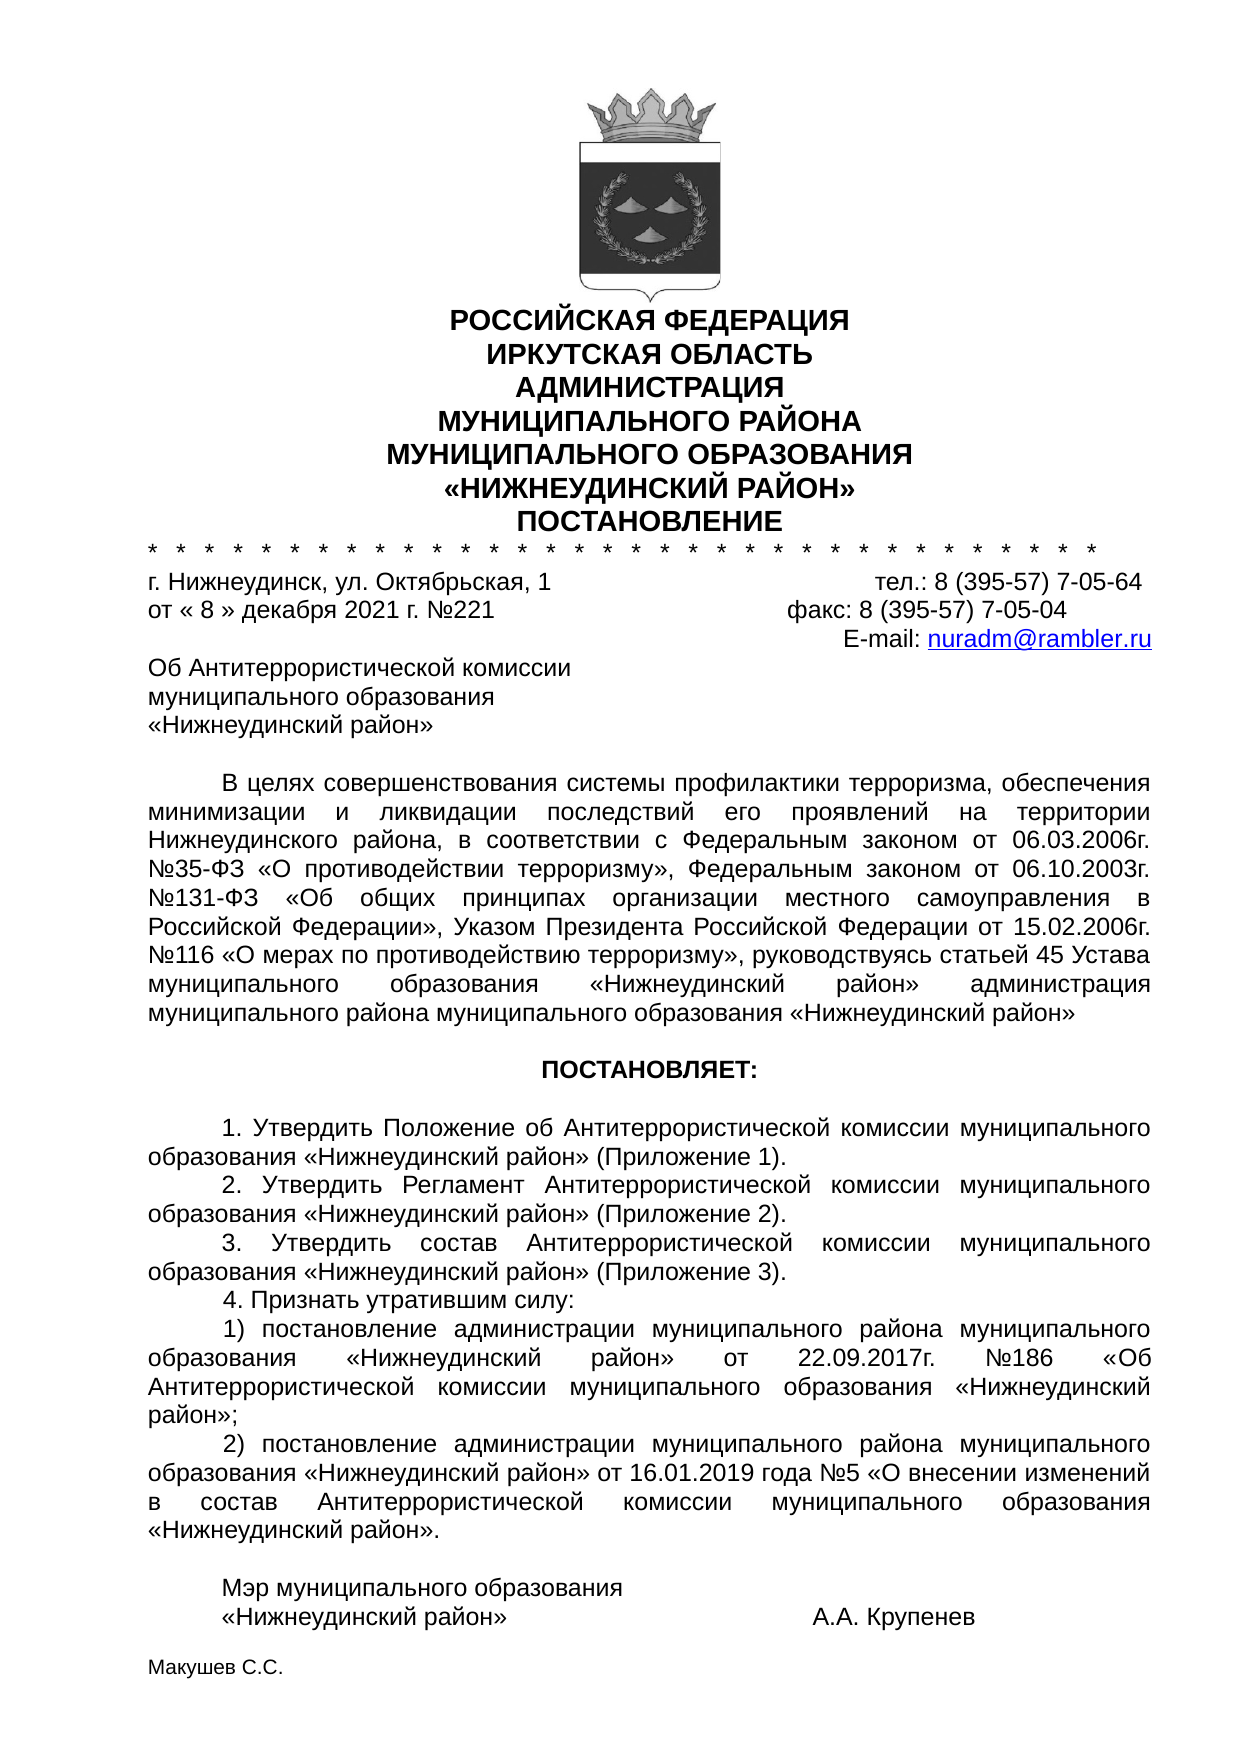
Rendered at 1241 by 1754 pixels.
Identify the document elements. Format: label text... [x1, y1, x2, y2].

text В целях совершенствования системы профилактики терроризма, обеспечения минимизации и ликвидации последствий его проявлений на территории Нижнеудинского района, в соответствии с Федеральным законом от 06.03.2006г. №35-ФЗ «О противодействии терроризму», Федеральным законом от 06.10.2003г. №131-ФЗ «Об общих принципах организации местного самоуправления в Российской Федерации», Указом Президента Российской Федерации от 15.02.2006г. №116 «О мерах по противодействию терроризму», руководствуясь статьей 45 Устава муниципального образования «Нижнеудинский район» администрация муниципального района муниципального образования «Нижнеудинский район» [148, 768, 1152, 1027]
text АДМИНИСТРАЦИЯ [148, 370, 1152, 404]
text «НИЖНЕУДИНСКИЙ РАЙОН» [148, 471, 1152, 504]
text г. Нижнеудинск, ул. Октябрьская, 1 тел.: 8 (395-57) 7-05-64 [148, 567, 1152, 596]
text РОССИЙСКАЯ ФЕДЕРАЦИЯ [148, 303, 1152, 337]
text 1. Утвердить Положение об Антитеррористической комиссии муниципального образования «Нижнеудинский район» (Приложение 1). [148, 1113, 1152, 1171]
text Мэр муниципального образования [148, 1573, 1152, 1602]
text от « 8 » декабря 2021 г. №221 факс: 8 (395-57) 7-05-04 [148, 596, 1152, 624]
text 1) постановление администрации муниципального района муниципального образования «Нижнеудинский район» от 22.09.2017г. №186 «Об Антитеррористической комиссии муниципального образования «Нижнеудинский район»; [148, 1314, 1152, 1429]
text ПОСТАНОВЛЕНИЕ [148, 504, 1152, 538]
text ********************************** [148, 538, 1152, 567]
picture [578, 87, 721, 303]
text 2) постановление администрации муниципального района муниципального образования «Нижнеудинский район» от 16.01.2019 года №5 «О внесении изменений в состав Антитеррористической комиссии муниципального образования «Нижнеудинский район». [148, 1429, 1152, 1544]
text МУНИЦИПАЛЬНОГО ОБРАЗОВАНИЯ [148, 437, 1152, 471]
text «Нижнеудинский район» [148, 711, 702, 739]
text ПОСТАНОВЛЯЕТ: [148, 1056, 1152, 1084]
text «Нижнеудинский район» А.А. Крупенев [148, 1602, 1152, 1631]
text Об Антитеррористической комиссии муниципального образования [148, 653, 702, 711]
text Макушев С.С. [148, 1654, 1152, 1678]
text МУНИЦИПАЛЬНОГО РАЙОНА [148, 404, 1152, 437]
text E-mail: nuradm@rambler.ru [148, 624, 1152, 653]
text 3. Утвердить состав Антитеррористической комиссии муниципального образования «Нижнеудинский район» (Приложение 3). [148, 1228, 1152, 1286]
text ИРКУТСКАЯ ОБЛАСТЬ [148, 337, 1152, 370]
text 4. Признать утратившим силу: [148, 1286, 1152, 1314]
text 2. Утвердить Регламент Антитеррористической комиссии муниципального образования «Нижнеудинский район» (Приложение 2). [148, 1171, 1152, 1228]
